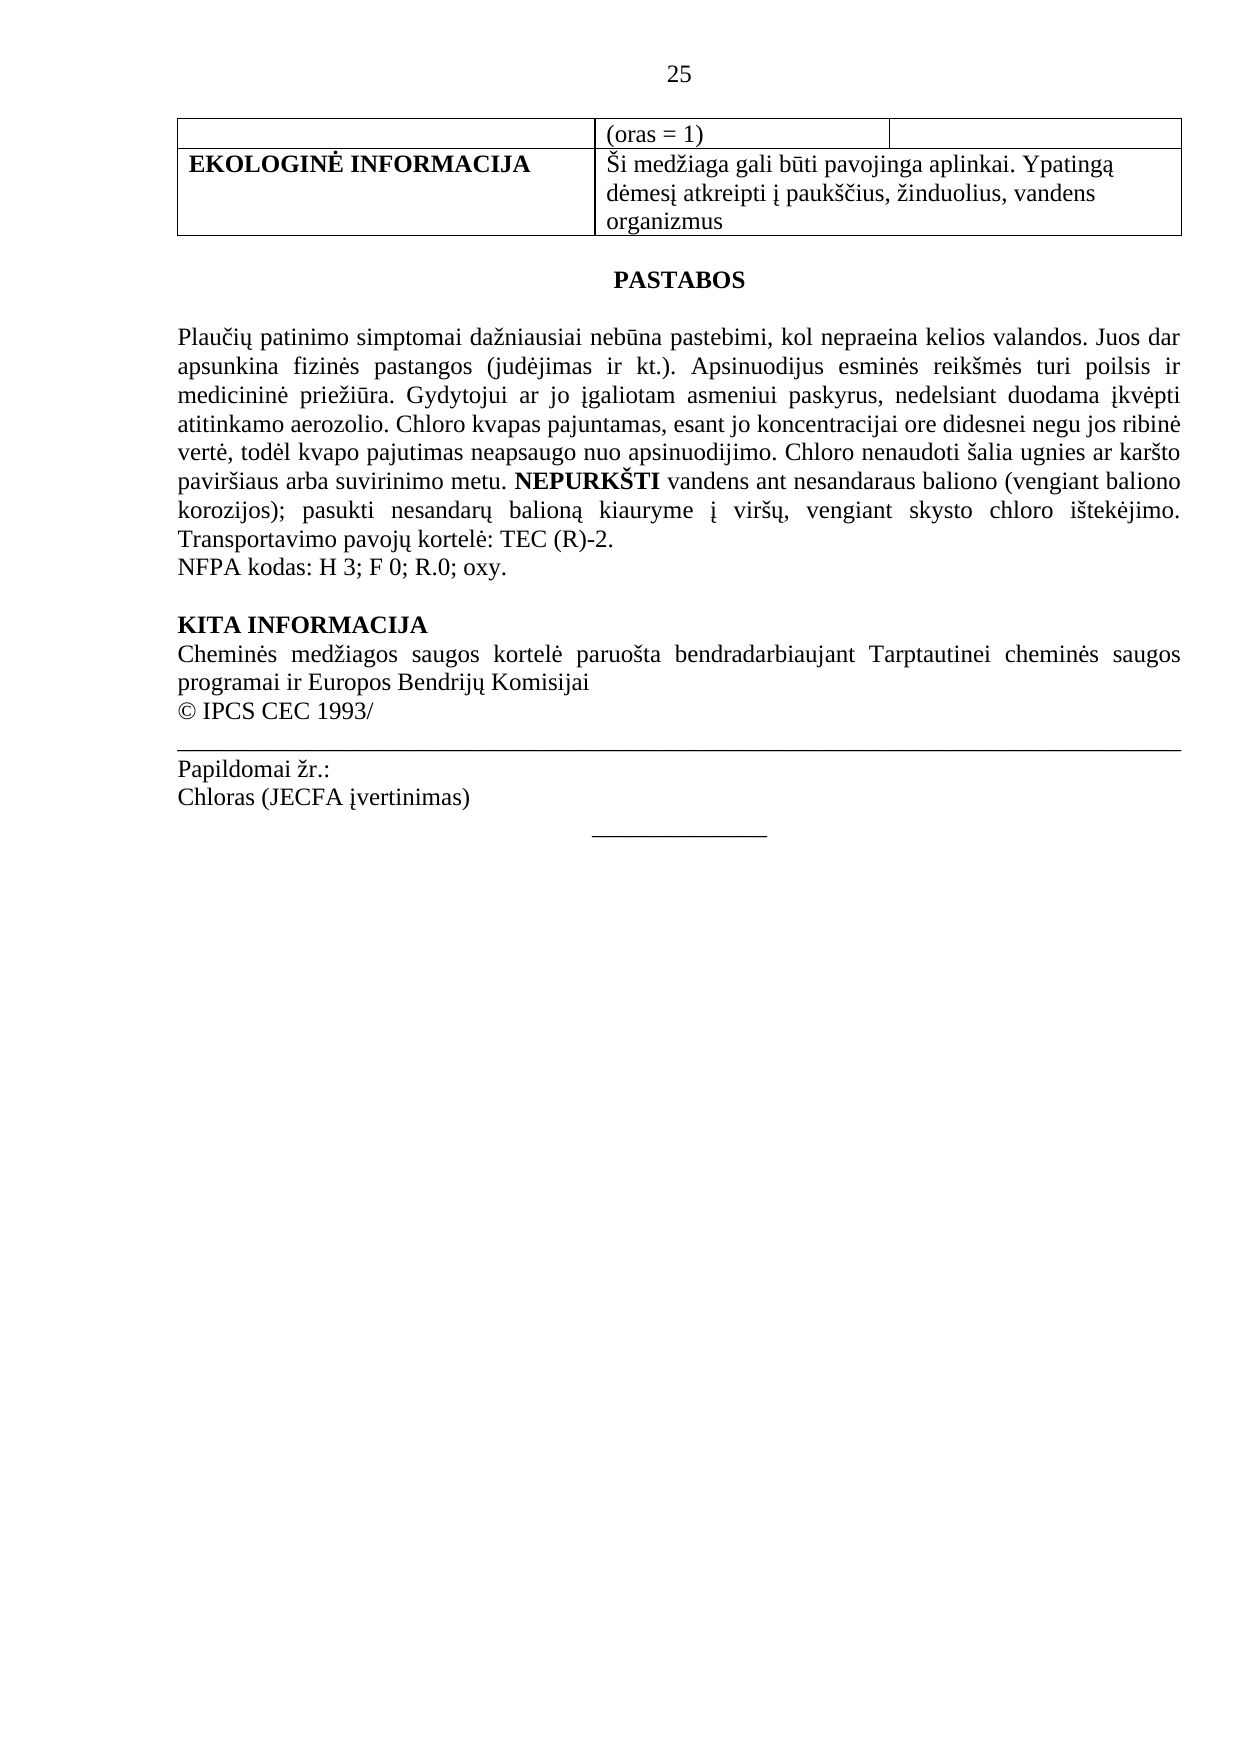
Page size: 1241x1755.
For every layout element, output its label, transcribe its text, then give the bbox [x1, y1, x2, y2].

text © IPCS CEC 1993/ [177, 696, 1181, 725]
text ______________ [177, 811, 1181, 840]
text Chloras (JECFA įvertinimas) [177, 782, 1181, 811]
text Plaučių patinimo simptomai dažniausiai nebūna pastebimi, kol nepraeina kelios valandos. Juos dar apsunkina fizinės pastangos (judėjimas ir kt.). Apsinuodijus esminės reikšmės turi poilsis ir medicininė priežiūra. Gydytojui ar jo įgaliotam asmeniui paskyrus, nedelsiant duodama įkvėpti atitinkamo aerozolio. Chloro kvapas pajuntamas, esant jo koncentracijai ore didesnei negu jos ribinė vertė, todėl kvapo pajutimas neapsaugo nuo apsinuodijimo. Chloro nenaudoti šalia ugnies ar karšto paviršiaus arba suvirinimo metu. NEPURKŠTI vandens ant nesandaraus baliono (vengiant baliono korozijos); pasukti nesandarų balioną kiauryme į viršų, vengiant skysto chloro ištekėjimo. Transportavimo pavojų kortelė: TEC (R)-2. [177, 322, 1181, 552]
text NFPA kodas: H 3; F 0; R.0; oxy. [177, 552, 1181, 581]
table_cell EKOLOGINĖ INFORMACIJA [178, 149, 594, 235]
table_cell [890, 119, 1181, 148]
text Papildomai žr.: [177, 754, 1181, 782]
table_cell Ši medžiaga gali būti pavojinga aplinkai. Ypatingą dėmesį atkreipti į paukščius, žinduolius, vandens organizmus [596, 149, 1181, 235]
text PASTABOS [177, 265, 1181, 294]
text Cheminės medžiagos saugos kortelė paruošta bendradarbiaujant Tarptautinei cheminės saugos programai ir Europos Bendrijų Komisijai [177, 639, 1181, 696]
table_cell (oras = 1) [596, 119, 889, 148]
table_cell [178, 119, 594, 148]
text KITA INFORMACIJA [177, 610, 1181, 639]
